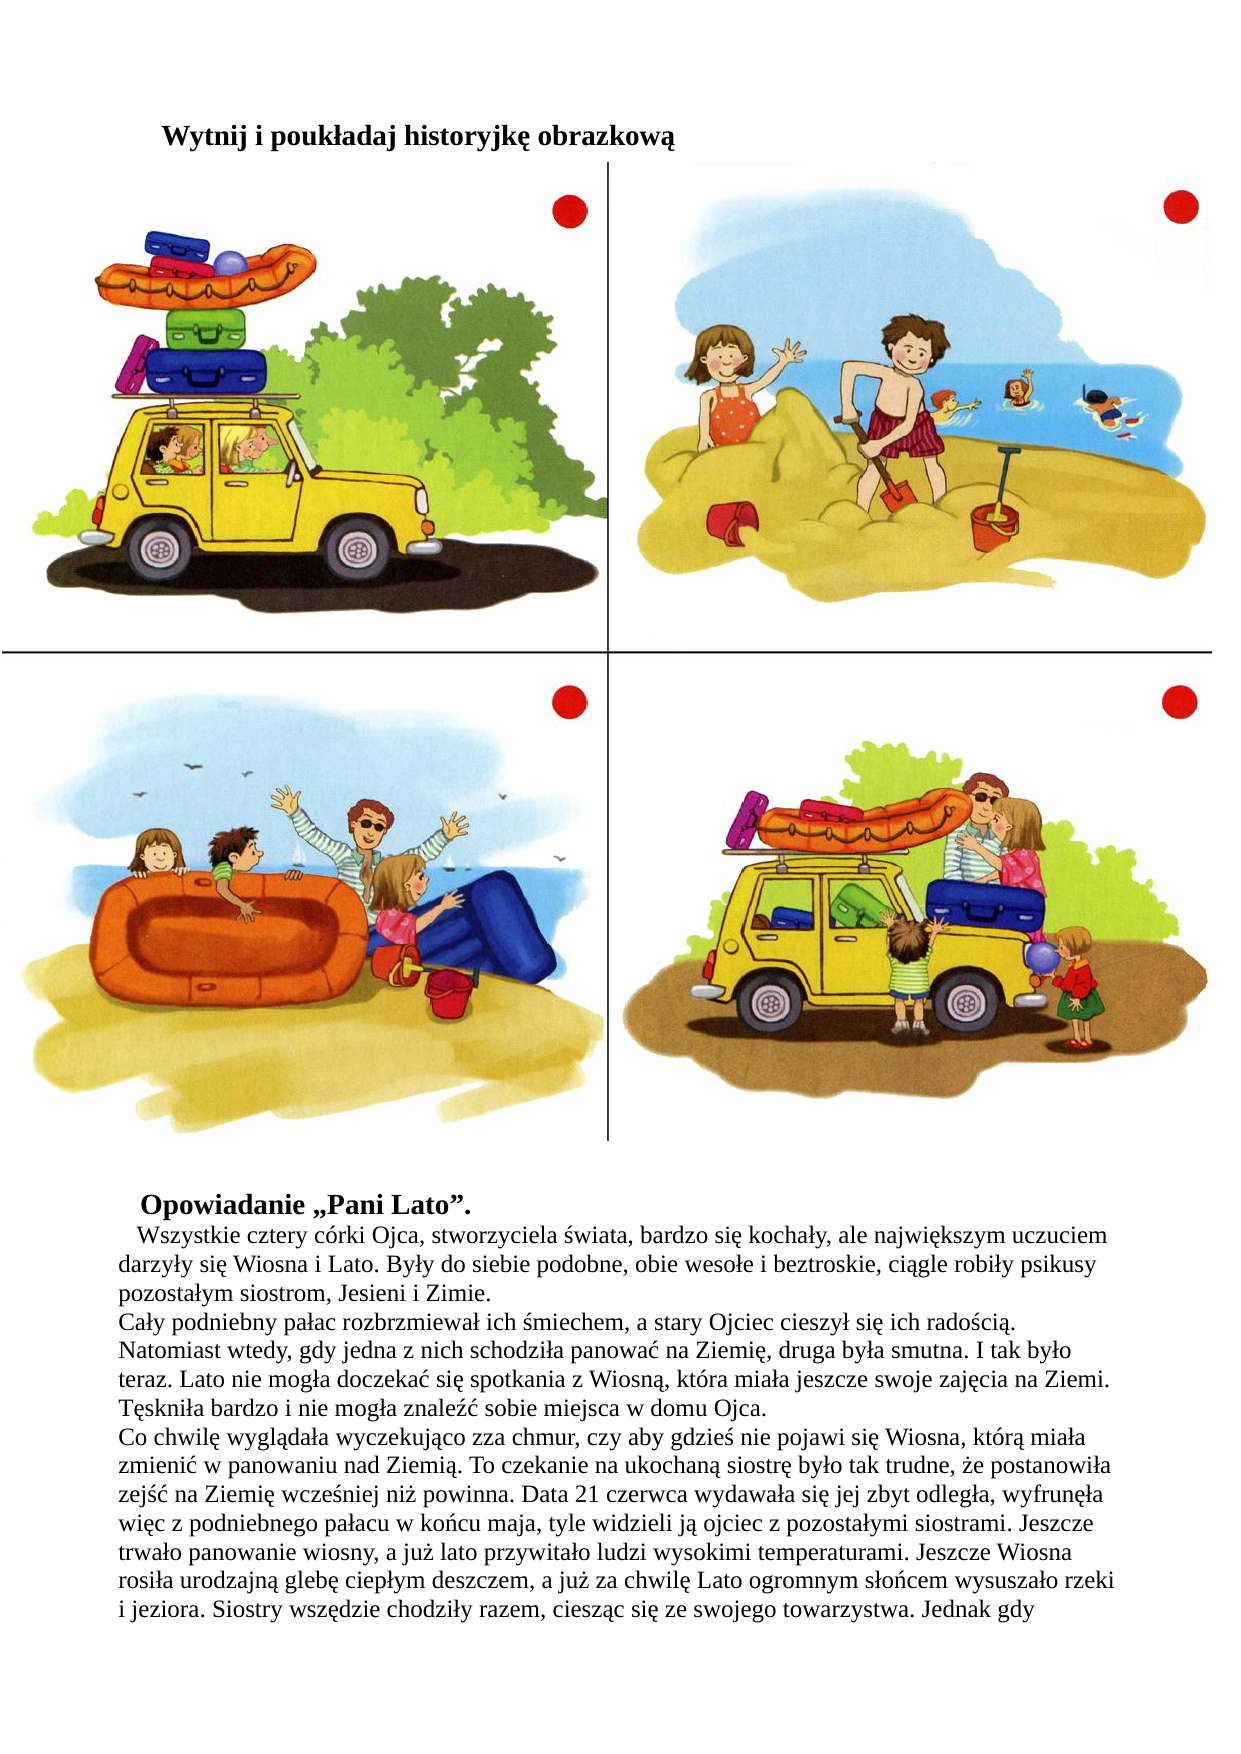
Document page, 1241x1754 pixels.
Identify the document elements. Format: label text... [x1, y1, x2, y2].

picture [2, 162, 1213, 1141]
text Opowiadanie „Pani Lato”. [118, 1187, 1122, 1221]
text Wszystkie cztery córki Ojca, stworzyciela świata, bardzo się kochały, ale największym uczuciem darzyły się Wiosna i Lato. Były do siebie podobne, obie wesołe i beztroskie, ciągle robiły psikusy pozostałym siostrom, Jesieni i Zimie. Cały podniebny pałac rozbrzmiewał ich śmiechem, a stary Ojciec cieszył się ich radością. Natomiast wtedy, gdy jedna z nich schodziła panować na Ziemię, druga była smutna. I tak było teraz. Lato nie mogła doczekać się spotkania z Wiosną, która miała jeszcze swoje zajęcia na Ziemi. Tęskniła bardzo i nie mogła znaleźć sobie miejsca w domu Ojca. Co chwilę wyglądała wyczekująco zza chmur, czy aby gdzieś nie pojawi się Wiosna, którą miała zmienić w panowaniu nad Ziemią. To czekanie na ukochaną siostrę było tak trudne, że postanowiła zejść na Ziemię wcześniej niż powinna. Data 21 czerwca wydawała się jej zbyt odległa, wyfrunęła więc z podniebnego pałacu w końcu maja, tyle widzieli ją ojciec z pozostałymi siostrami. Jeszcze trwało panowanie wiosny, a już lato przywitało ludzi wysokimi temperaturami. Jeszcze Wiosna rosiła urodzajną glebę ciepłym deszczem, a już za chwilę Lato ogromnym słońcem wysuszało rzeki i jeziora. Siostry wszędzie chodziły razem, ciesząc się ze swojego towarzystwa. Jednak gdy [118, 1221, 1122, 1623]
text Wytnij i poukładaj historyjkę obrazkową [118, 118, 1122, 162]
text [118, 1141, 1122, 1174]
